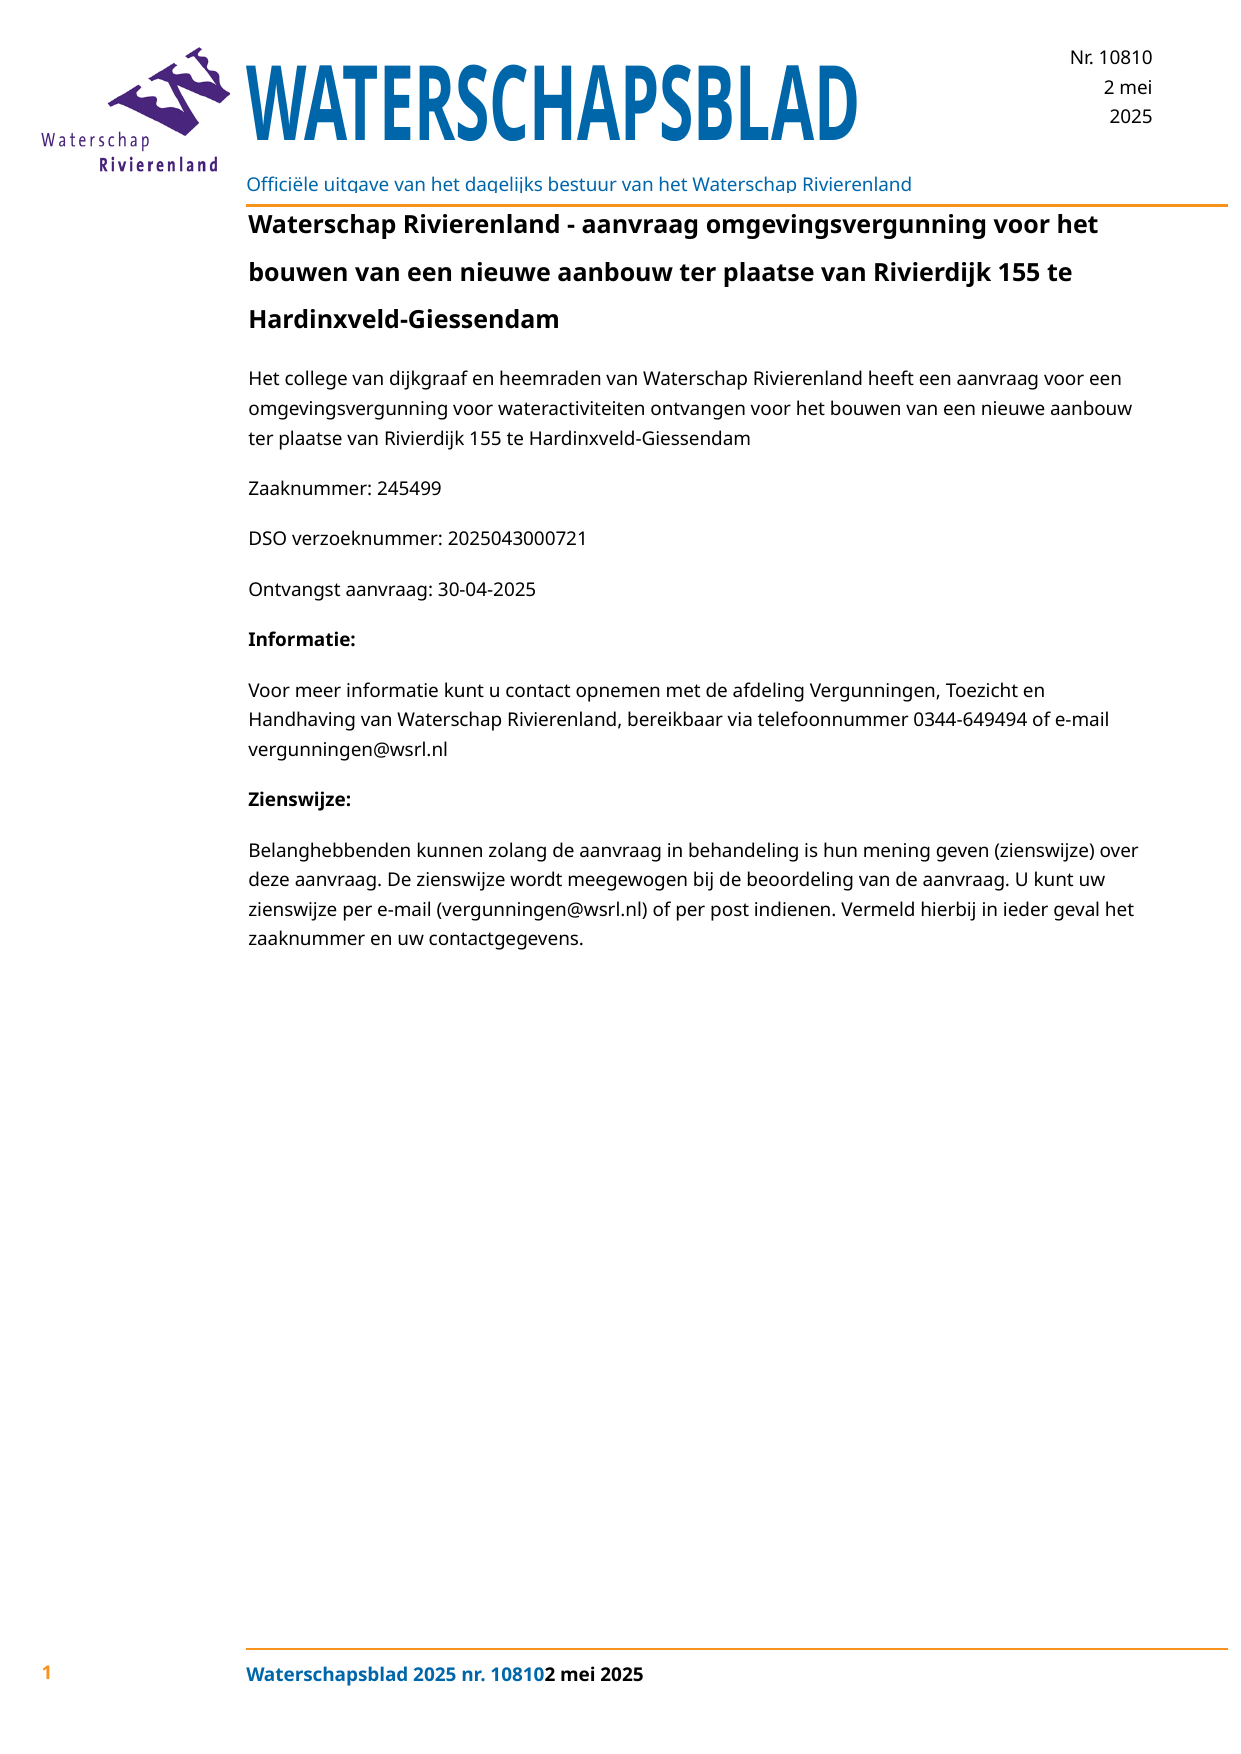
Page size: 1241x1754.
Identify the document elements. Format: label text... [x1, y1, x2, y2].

text Ontvangst aanvraag: 30-04-2025 [248, 576, 1152, 602]
text Zienswijze: [248, 786, 1152, 812]
picture [41, 47, 231, 172]
text Het college van dijkgraaf en heemraden van Waterschap Rivierenland heeft een aanvraag voor een omgevingsvergunning voor wateractiviteiten ontvangen voor het bouwen van een nieuwe aanbouw ter plaatse van Rivierdijk 155 te Hardinxveld-Giessendam [248, 366, 1152, 450]
text Waterschap Rivierenland - aanvraag omgevingsvergunning voor het bouwen van een nieuwe aanbouw ter plaatse van Rivierdijk 155 te Hardinxveld-Giessendam [248, 207, 1152, 336]
text Belanghebbenden kunnen zolang de aanvraag in behandeling is hun mening geven (zienswijze) over deze aanvraag. De zienswijze wordt meegewogen bij de beoordeling van de aanvraag. U kunt uw zienswijze per e-mail (vergunningen@wsrl.nl) of per post indienen. Vermeld hierbij in ieder geval het zaaknummer en uw contactgegevens. [248, 837, 1152, 951]
text DSO verzoeknummer: 2025043000721 [248, 526, 1152, 551]
text Informatie: [248, 626, 1152, 652]
text Voor meer informatie kunt u contact opnemen met de afdeling Vergunningen, Toezicht en Handhaving van Waterschap Rivierenland, bereikbaar via telefoonnummer 0344-649494 of e-mail vergunningen@wsrl.nl [248, 677, 1152, 762]
text Zaaknummer: 245499 [248, 475, 1152, 501]
